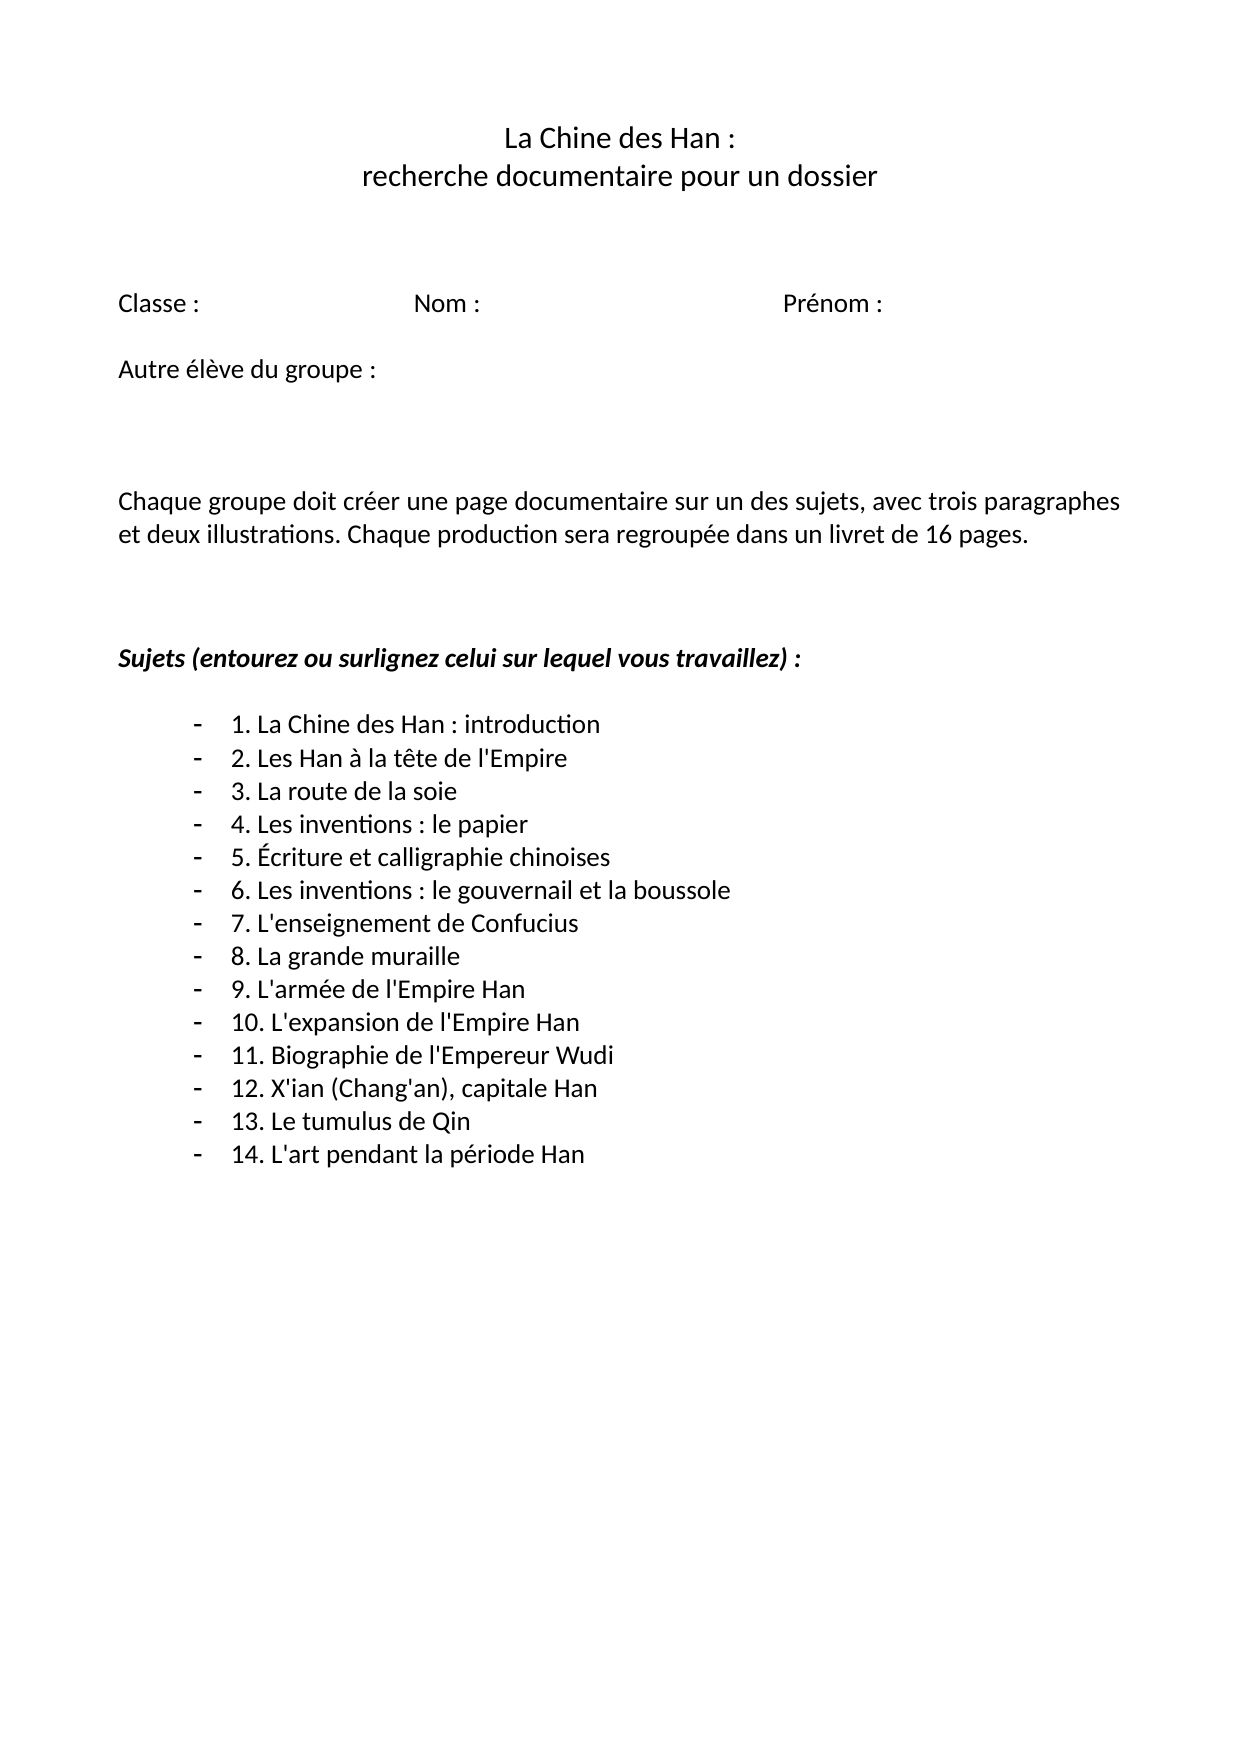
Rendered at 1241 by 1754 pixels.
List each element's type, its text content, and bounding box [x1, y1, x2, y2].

list 10. L'expansion de l'Empire Han [193, 1005, 1122, 1038]
text Chaque groupe doit créer une page documentaire sur un des sujets, avec trois paragraphes et deux illustrations. Chaque production sera regroupée dans un livret de 16 pages. [118, 484, 1122, 550]
list 4. Les inventions : le papier [193, 807, 1122, 840]
list 12. X'ian (Chang'an), capitale Han [193, 1071, 1122, 1104]
list 5. Écriture et calligraphie chinoises [193, 840, 1122, 873]
text Sujets (entourez ou surlignez celui sur lequel vous travaillez) : [118, 642, 1122, 675]
list 8. La grande muraille [193, 939, 1122, 972]
list 11. Biographie de l'Empereur Wudi [193, 1038, 1122, 1071]
list 14. L'art pendant la période Han [193, 1137, 1122, 1170]
text La Chine des Han : [118, 118, 1122, 156]
text Autre élève du groupe : [118, 352, 1122, 385]
list 2. Les Han à la tête de l'Empire [193, 741, 1122, 774]
list 7. L'enseignement de Confucius [193, 906, 1122, 939]
text Classe : Nom : Prénom : [118, 286, 1122, 319]
list 13. Le tumulus de Qin [193, 1104, 1122, 1137]
list 9. L'armée de l'Empire Han [193, 972, 1122, 1005]
list 3. La route de la soie [193, 774, 1122, 807]
list 1. La Chine des Han : introduction [193, 708, 1122, 741]
text recherche documentaire pour un dossier [118, 156, 1122, 194]
list 6. Les inventions : le gouvernail et la boussole [193, 873, 1122, 906]
